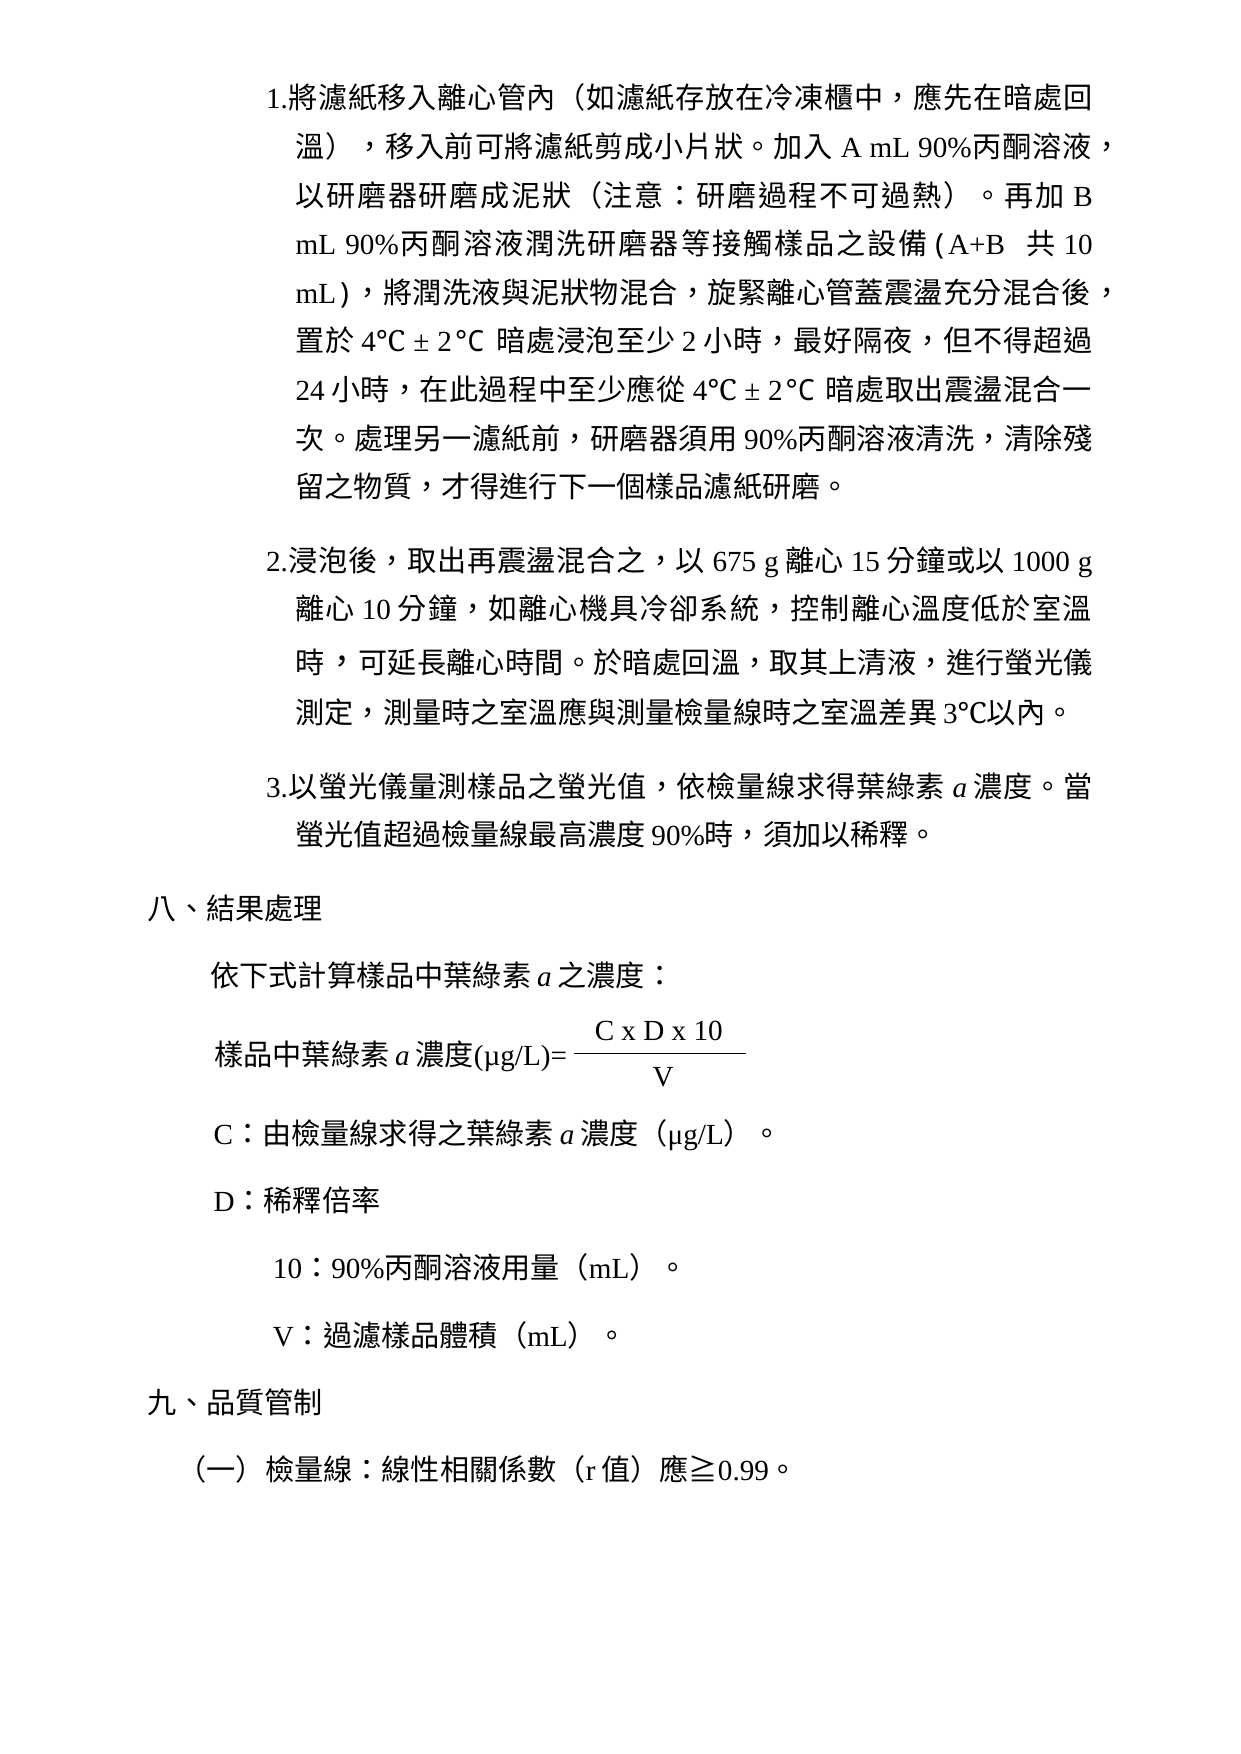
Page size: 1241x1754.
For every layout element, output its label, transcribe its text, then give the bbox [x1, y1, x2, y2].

text D：稀釋倍率 [148, 1178, 1092, 1220]
table_header 樣品中葉綠素a濃度(µg/L)= [208, 1008, 574, 1098]
text （一）檢量線：線性相關係數（r值）應≧0.99。 [177, 1447, 1092, 1489]
text 1.將濾紙移入離心管內（如濾紙存放在冷凍櫃中，應先在暗處回溫），移入前可將濾紙剪成小片狀。加入A mL 90%丙酮溶液，以研磨器研磨成泥狀（注意：研磨過程不可過熱）。再加B mL 90%丙酮溶液潤洗研磨器等接觸樣品之設備(A+B 共10 mL)，將潤洗液與泥狀物混合，旋緊離心管蓋震盪充分混合後，置於4℃ ± 2℃ 暗處浸泡至少2小時，最好隔夜，但不得超過24小時，在此過程中至少應從4℃ ± 2℃ 暗處取出震盪混合一次。處理另一濾紙前，研磨器須用90%丙酮溶液清洗，清除殘留之物質，才得進行下一個樣品濾紙研磨。 [266, 75, 1092, 506]
table_cell V [574, 1054, 746, 1098]
subtitle 八、結果處理 [148, 885, 1092, 928]
text V：過濾樣品體積（mL）。 [273, 1312, 1092, 1355]
text 2.浸泡後，取出再震盪混合之，以675 g離心15分鐘或以1000 g離心10分鐘，如離心機具冷卻系統，控制離心溫度低於室溫時，可延長離心時間。於暗處回溫，取其上清液，進行螢光儀測定，測量時之室溫應與測量檢量線時之室溫差異3℃以內。 [266, 537, 1092, 732]
text 10：90%丙酮溶液用量（mL）。 [273, 1245, 1092, 1287]
text 依下式計算樣品中葉綠素a之濃度： [210, 953, 1092, 995]
text C：由檢量線求得之葉綠素a濃度（μg/L）。 [148, 1111, 1092, 1153]
subtitle 九、品質管制 [148, 1380, 1092, 1422]
text 3.以螢光儀量測樣品之螢光值，依檢量線求得葉綠素a濃度。當螢光值超過檢量線最高濃度90%時，須加以稀釋。 [266, 763, 1092, 854]
table_header C х D х 10 [574, 1008, 746, 1052]
